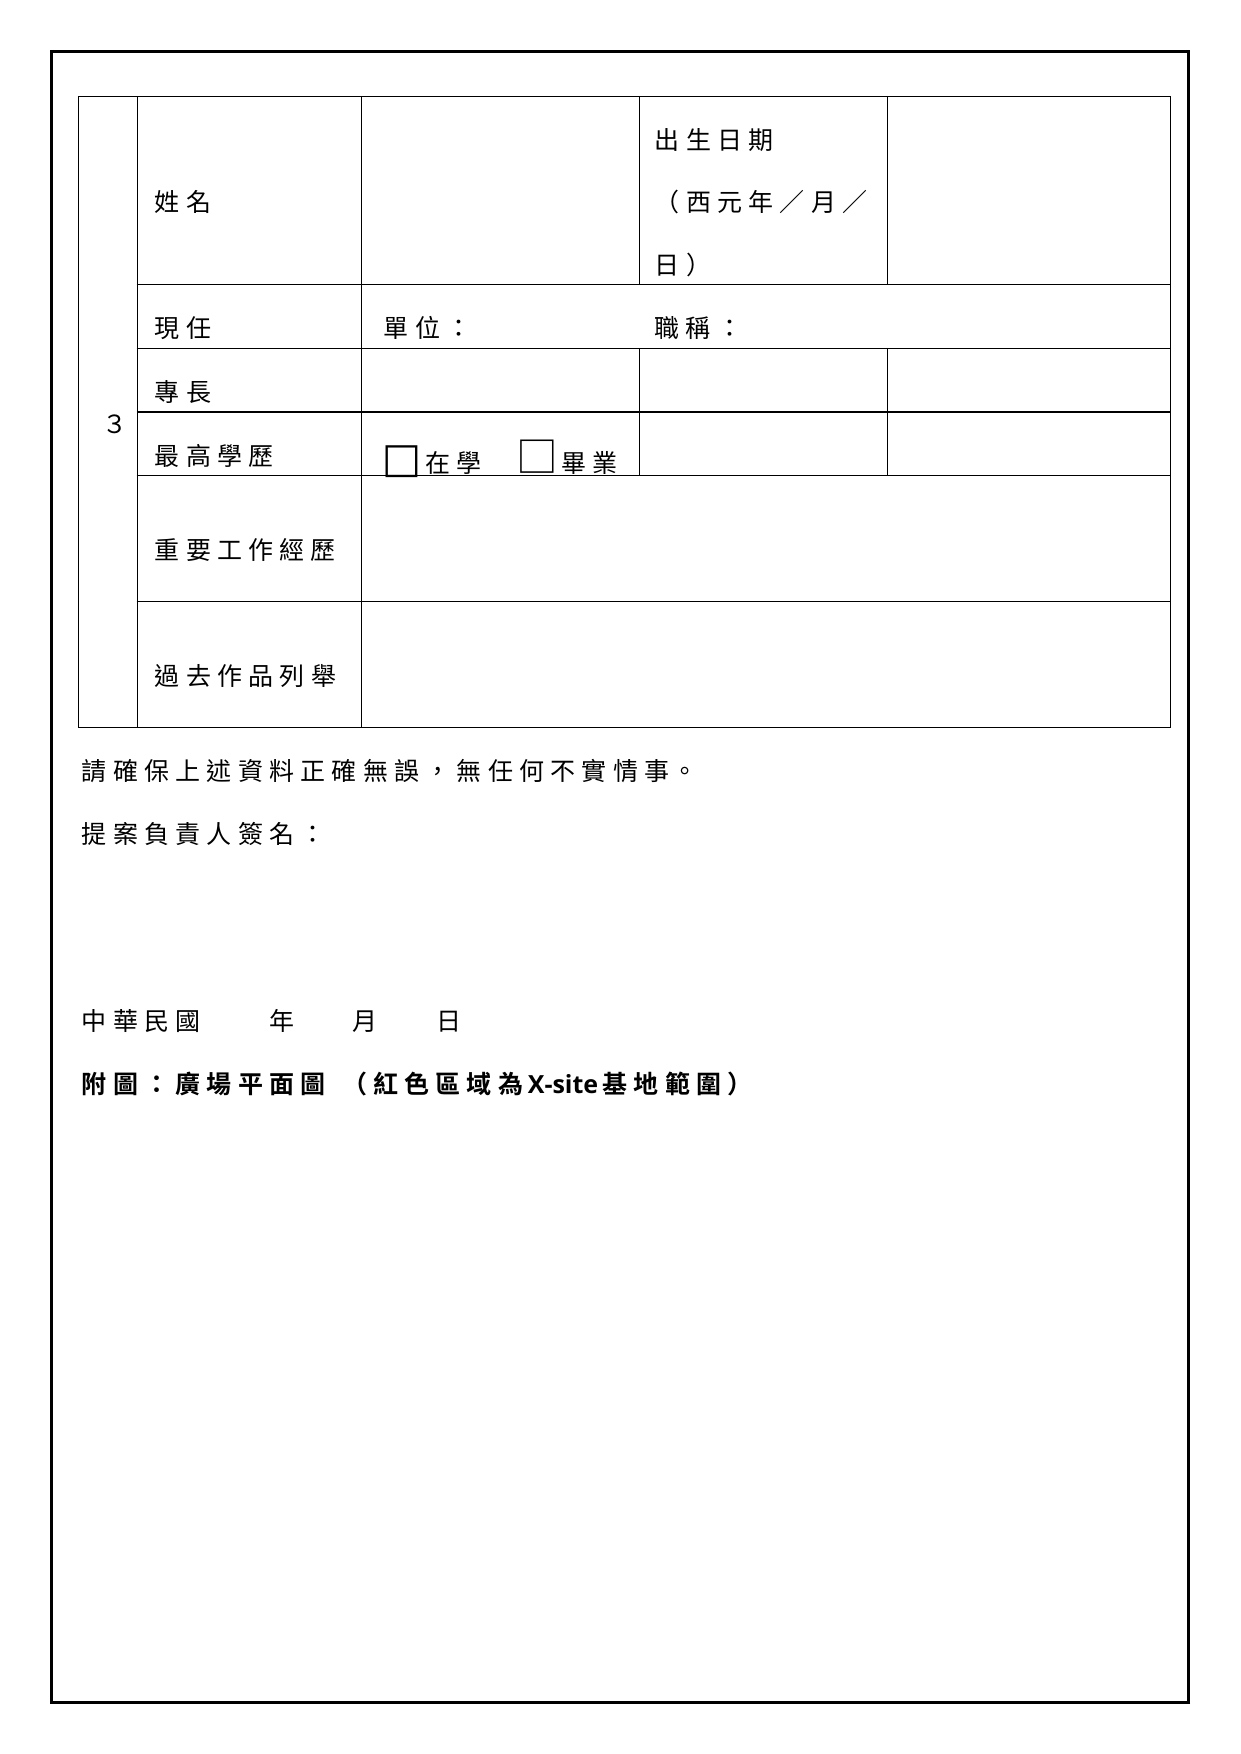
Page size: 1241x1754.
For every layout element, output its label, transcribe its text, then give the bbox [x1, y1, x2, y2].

text 提案負責人簽名： [78, 791, 1162, 853]
table_cell [640, 413, 887, 475]
table_cell [362, 476, 1170, 601]
text 中華民國 年 月 日 [78, 978, 1162, 1041]
table_cell ３ [79, 97, 137, 727]
text 請確保上述資料正確無誤，無任何不實情事。 [78, 728, 1162, 791]
table_cell 單位： 職稱： [362, 285, 1170, 348]
table_cell 現任 [138, 285, 361, 348]
table_cell [362, 602, 1170, 727]
table_cell [640, 349, 887, 411]
table_cell 專長 [138, 349, 361, 411]
table_cell [888, 413, 1170, 475]
table_cell [888, 349, 1170, 411]
table_cell 出生日期 （西元年／月／日） [640, 97, 887, 284]
table_cell 姓名 [138, 97, 361, 284]
table_cell [888, 97, 1170, 284]
table_cell 最高學歷 [138, 413, 361, 475]
table_cell 過去作品列舉 [138, 602, 361, 727]
text 附圖：廣場平面圖 （紅色區域為X-site基地範圍） [78, 1041, 1162, 1103]
table_cell [362, 349, 639, 411]
table_cell 重要工作經歷 [138, 476, 361, 601]
table_cell [362, 97, 639, 284]
table_cell □在學 □畢業 [362, 413, 639, 475]
